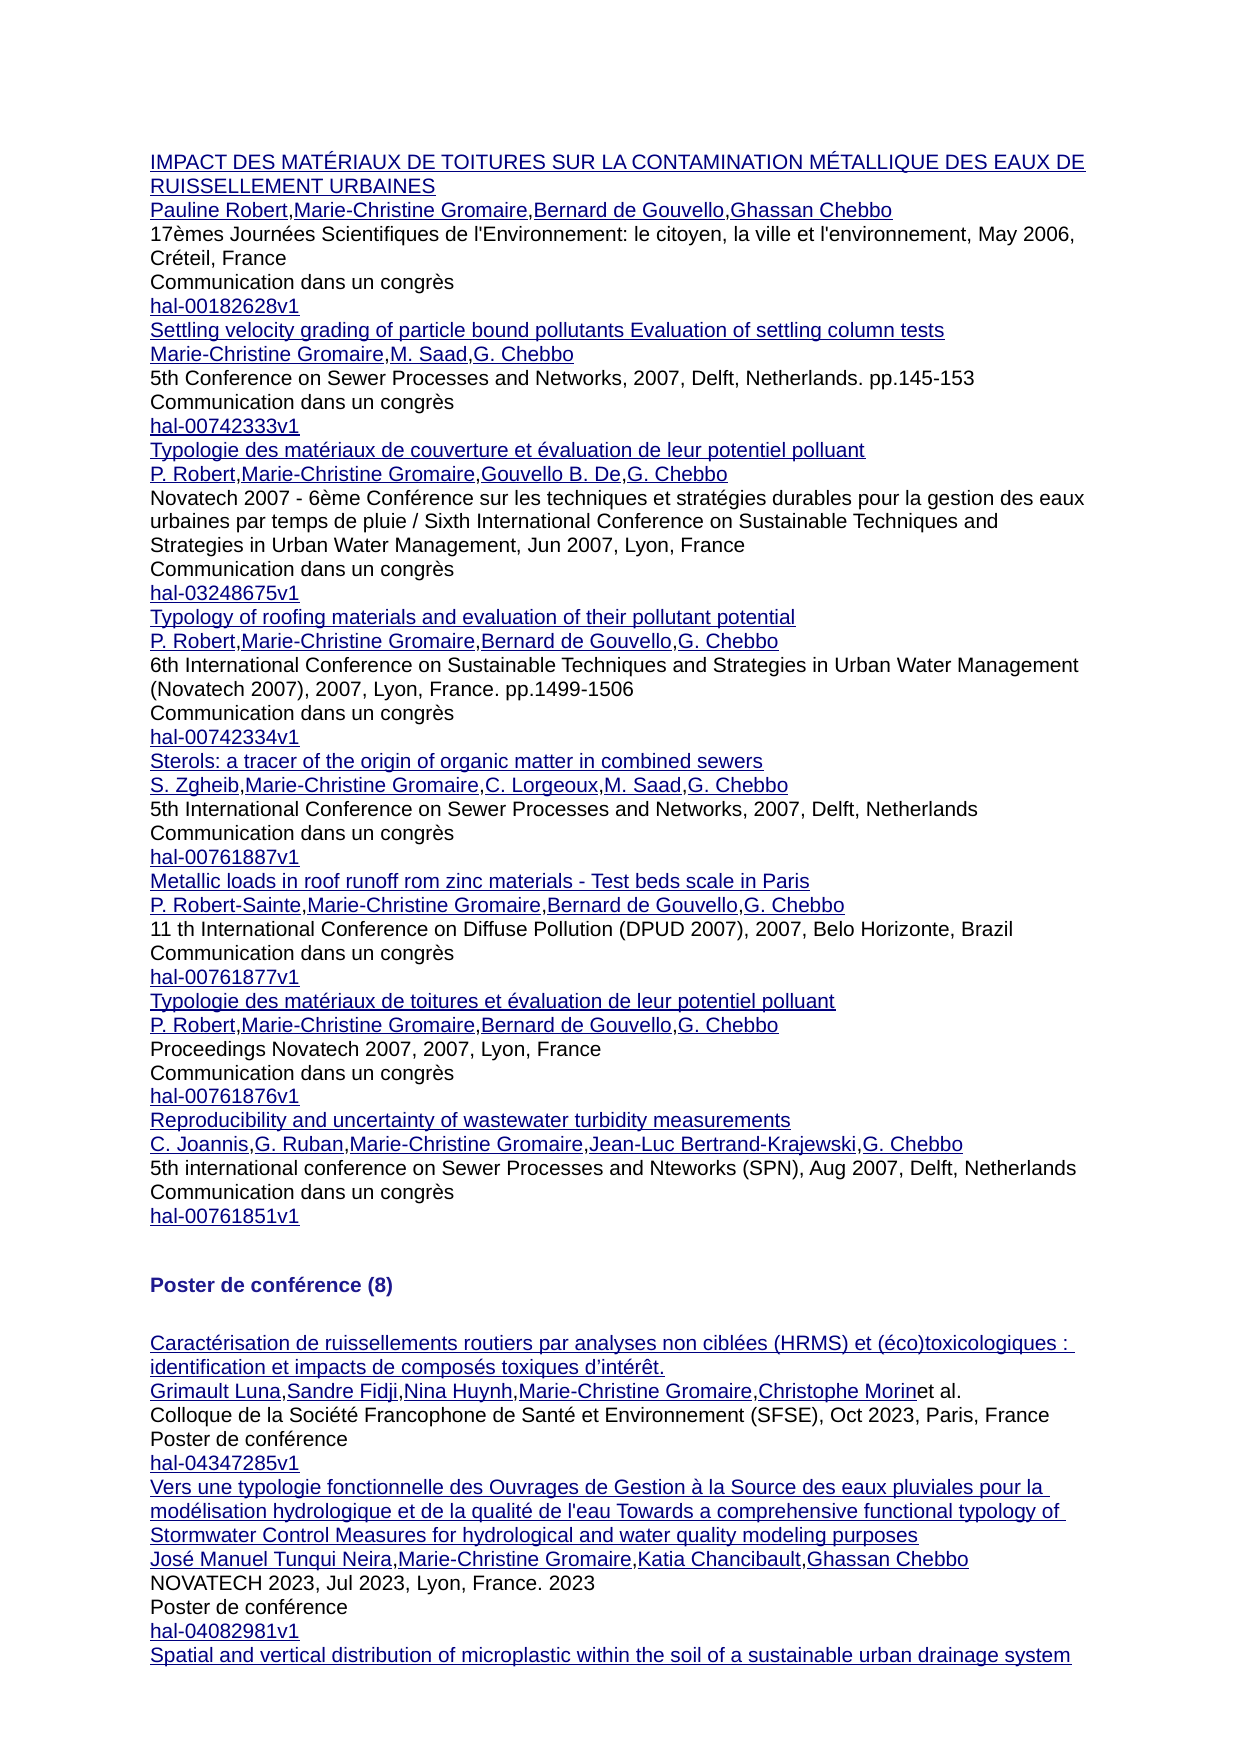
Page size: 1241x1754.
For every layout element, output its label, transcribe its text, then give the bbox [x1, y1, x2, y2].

table_cell Reproducibility and uncertainty of wastewater turbidity measurements C. Joannis,G. Ruban,Marie-Christine Gromaire,Jean-Luc Bertrand-Krajewski,G. Chebbo 5th international conference on Sewer Processes and Nteworks (SPN), Aug 2007, Delft, Netherlands Communication dans un congrès hal-00761851v1 [150, 1108, 1090, 1228]
table_cell IMPACT DES MATÉRIAUX DE TOITURES SUR LA CONTAMINATION MÉTALLIQUE DES EAUX DE RUISSELLEMENT URBAINES Pauline Robert,Marie-Christine Gromaire,Bernard de Gouvello,Ghassan Chebbo 17èmes Journées Scientifiques de l'Environnement: le citoyen, la ville et l'environnement, May 2006, Créteil, France Communication dans un congrès hal-00182628v1 [150, 150, 1090, 318]
table_cell Settling velocity grading of particle bound pollutants Evaluation of settling column tests Marie-Christine Gromaire,M. Saad,G. Chebbo 5th Conference on Sewer Processes and Networks, 2007, Delft, Netherlands. pp.145-153 Communication dans un congrès hal-00742333v1 [150, 318, 1090, 437]
table_cell Sterols: a tracer of the origin of organic matter in combined sewers S. Zgheib,Marie-Christine Gromaire,C. Lorgeoux,M. Saad,G. Chebbo 5th International Conference on Sewer Processes and Networks, 2007, Delft, Netherlands Communication dans un congrès hal-00761887v1 [150, 749, 1090, 869]
table_cell Typology of roofing materials and evaluation of their pollutant potential P. Robert,Marie-Christine Gromaire,Bernard de Gouvello,G. Chebbo 6th International Conference on Sustainable Techniques and Strategies in Urban Water Management (Novatech 2007), 2007, Lyon, France. pp.1499-1506 Communication dans un congrès hal-00742334v1 [150, 605, 1090, 749]
subtitle Poster de conférence (8) [150, 1273, 1090, 1297]
table_header Caractérisation de ruissellements routiers par analyses non ciblées (HRMS) et (éco)toxicologiques : identification et impacts de composés toxiques d’intérêt. Grimault Luna,Sandre Fidji,Nina Huynh,Marie-Christine Gromaire,Christophe Morinet al. Colloque de la Société Francophone de Santé et Environnement (SFSE), Oct 2023, Paris, France Poster de conférence hal-04347285v1 [150, 1331, 1090, 1475]
table_cell Typologie des matériaux de couverture et évaluation de leur potentiel polluant P. Robert,Marie-Christine Gromaire,Gouvello B. De,G. Chebbo Novatech 2007 - 6ème Conférence sur les techniques et stratégies durables pour la gestion des eaux urbaines par temps de pluie / Sixth International Conference on Sustainable Techniques and Strategies in Urban Water Management, Jun 2007, Lyon, France Communication dans un congrès hal-03248675v1 [150, 438, 1090, 605]
table_cell Typologie des matériaux de toitures et évaluation de leur potentiel polluant P. Robert,Marie-Christine Gromaire,Bernard de Gouvello,G. Chebbo Proceedings Novatech 2007, 2007, Lyon, France Communication dans un congrès hal-00761876v1 [150, 989, 1090, 1108]
table_cell Spatial and vertical distribution of microplastic within the soil of a sustainable urban drainage system [150, 1643, 1090, 1667]
table_cell Vers une typologie fonctionnelle des Ouvrages de Gestion à la Source des eaux pluviales pour la modélisation hydrologique et de la qualité de l'eau Towards a comprehensive functional typology of Stormwater Control Measures for hydrological and water quality modeling purposes José Manuel Tunqui Neira,Marie-Christine Gromaire,Katia Chancibault,Ghassan Chebbo NOVATECH 2023, Jul 2023, Lyon, France. 2023 Poster de conférence hal-04082981v1 [150, 1475, 1090, 1643]
table_cell Metallic loads in roof runoff rom zinc materials - Test beds scale in Paris P. Robert-Sainte,Marie-Christine Gromaire,Bernard de Gouvello,G. Chebbo 11 th International Conference on Diffuse Pollution (DPUD 2007), 2007, Belo Horizonte, Brazil Communication dans un congrès hal-00761877v1 [150, 869, 1090, 988]
